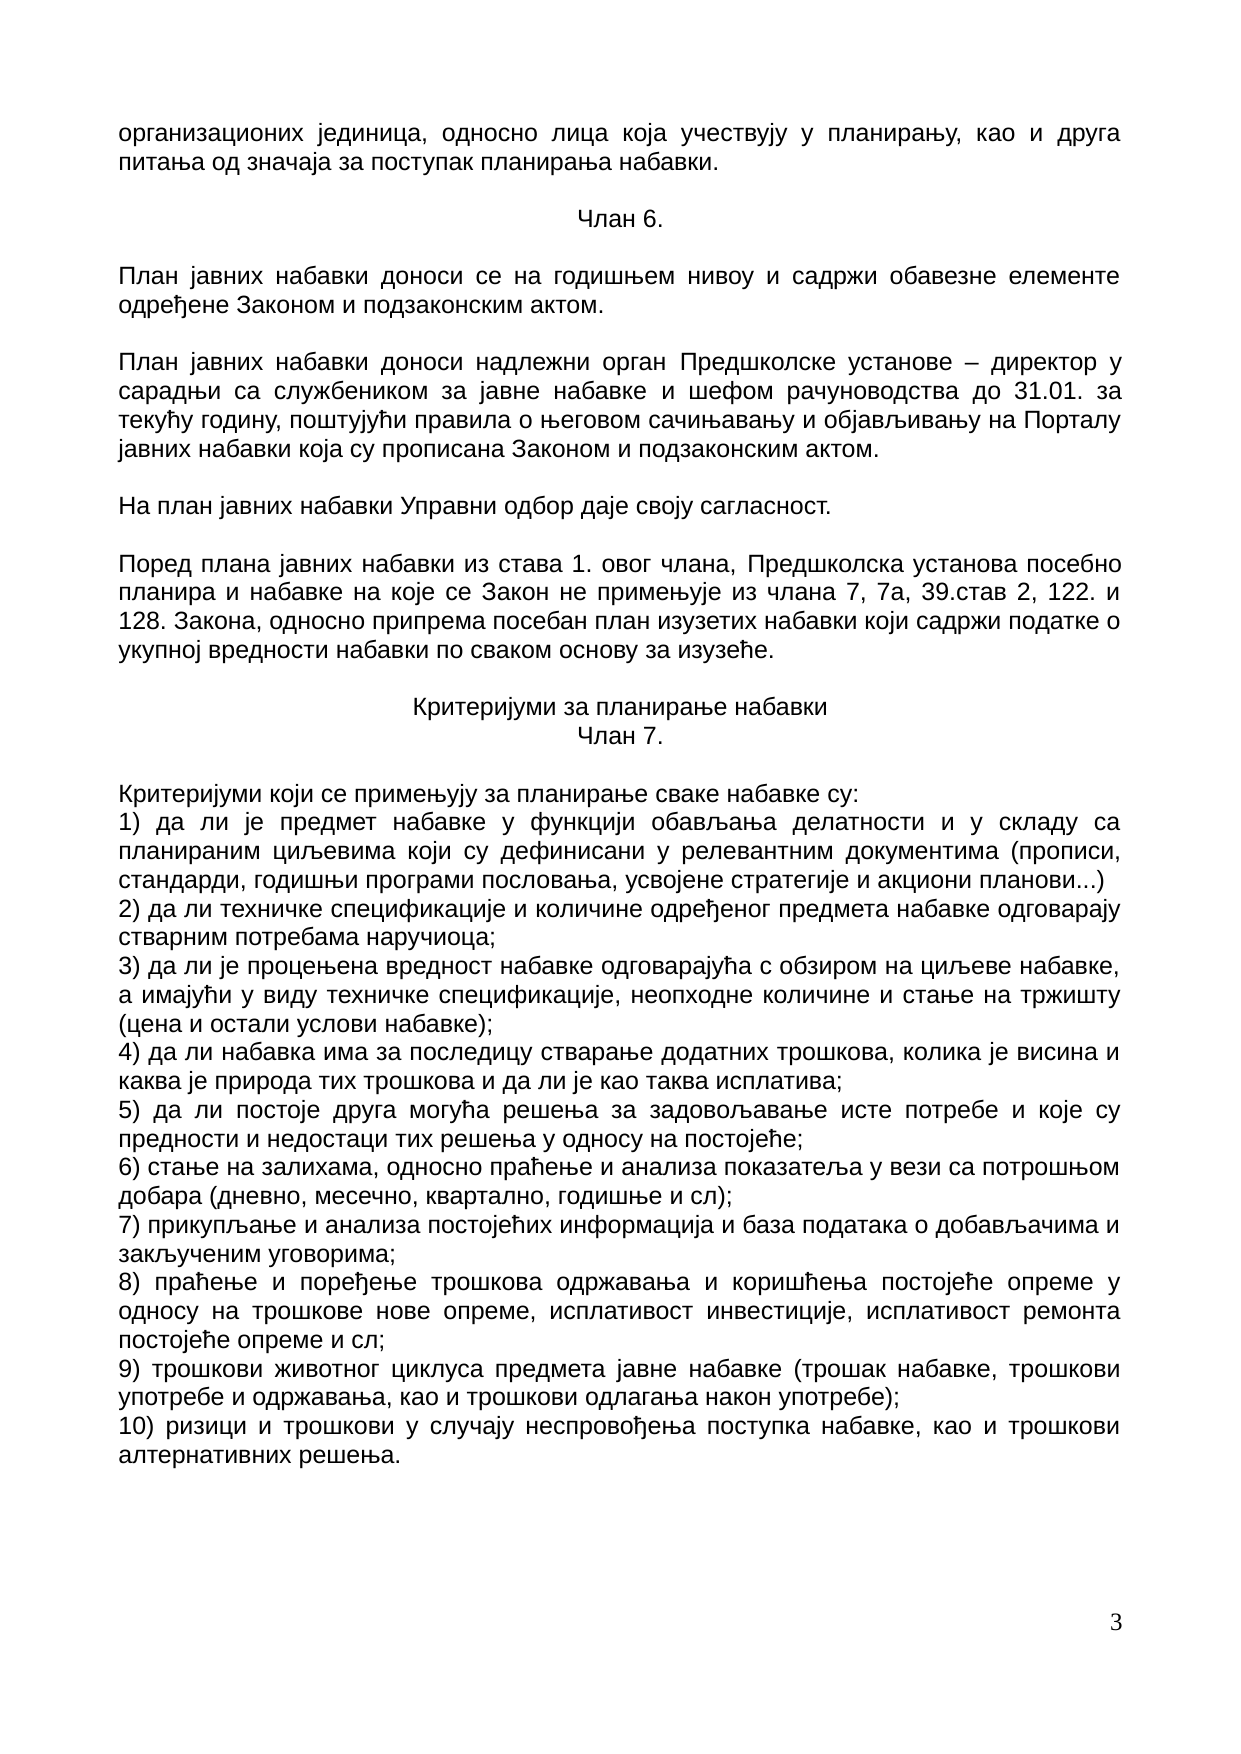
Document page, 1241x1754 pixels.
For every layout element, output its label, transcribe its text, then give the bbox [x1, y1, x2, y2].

text 7) прикупљање и анализа постојећих информација и база података о добављачима и закљученим уговорима; [118, 1210, 1122, 1267]
text 4) да ли набавка има за последицу стварање додатних трошкова, колика је висина и каква је природа тих трошкова и да ли је као таква исплатива; [118, 1037, 1122, 1095]
text Критеријуми за планирање набавки [118, 692, 1122, 721]
text организационих јединица, односно лица која учествују у планирању, као и друга питања од значаја за поступак планирања набавки. [118, 118, 1122, 176]
text 2) да ли техничке спецификације и количине одређеног предмета набавке одговарају стварним потребама наручиоца; [118, 894, 1122, 951]
text 10) ризици и трошкови у случају неспровођења поступка набавке, као и трошкови алтернативних решења. [118, 1411, 1122, 1469]
text 8) праћење и поређење трошкова одржавања и коришћења постојеће опреме у односу на трошкове нове опреме, исплативост инвестиције, исплативост ремонта постојеће опреме и сл; [118, 1267, 1122, 1354]
text Поред плана јавних набавки из става 1. овог члана, Предшколска установа посебно планира и набавке на које се Закон не примењује из члана 7, 7а, 39.став 2, 122. и 128. Закона, односно припрема посебан план изузетих набавки који садржи податке о укупној вредности набавки по сваком основу за изузеће. [118, 549, 1122, 664]
text Критеријуми који се примењују за планирање сваке набавке су: [118, 779, 1122, 807]
text 3) да ли је процењена вредност набавке одговарајућа с обзиром на циљеве набавке, а имајући у виду техничке спецификације, неопходне количине и стање на тржишту (цена и остали услови набавке); [118, 951, 1122, 1037]
text 1) да ли је предмет набавке у функцији обављања делатности и у складу са планираним циљевима који су дефинисани у релевантним документима (прописи, стандарди, годишњи програми пословања, усвојене стратегије и акциони планови...) [118, 807, 1122, 894]
text Члан 7. [118, 721, 1122, 750]
text План јавних набавки доноси се на годишњем нивоу и садржи обавезне елементе одређене Законом и подзаконским актом. [118, 261, 1122, 319]
text 6) стање на залихама, односно праћење и анализа показатеља у вези са потрошњом добара (дневно, месечно, квартално, годишње и сл); [118, 1152, 1122, 1210]
text Члан 6. [118, 204, 1122, 232]
text 5) да ли постоје друга могућа решења за задовољавање исте потребе и које су предности и недостаци тих решења у односу на постојеће; [118, 1095, 1122, 1152]
text План јавних набавки доноси надлежни орган Предшколске установе – директор у сарадњи са службеником за јавне набавке и шефом рачуноводства до 31.01. за текућу годину, поштујући правила о његовом сачињавању и објављивању на Порталу јавних набавки која су прописана Законом и подзаконским актом. [118, 347, 1122, 462]
text На план јавних набавки Управни одбор даје своју сагласност. [118, 491, 1122, 520]
text 9) трошкови животног циклуса предмета јавне набавке (трошак набавке, трошкови употребе и одржавања, као и трошкови одлагања након употребе); [118, 1354, 1122, 1411]
